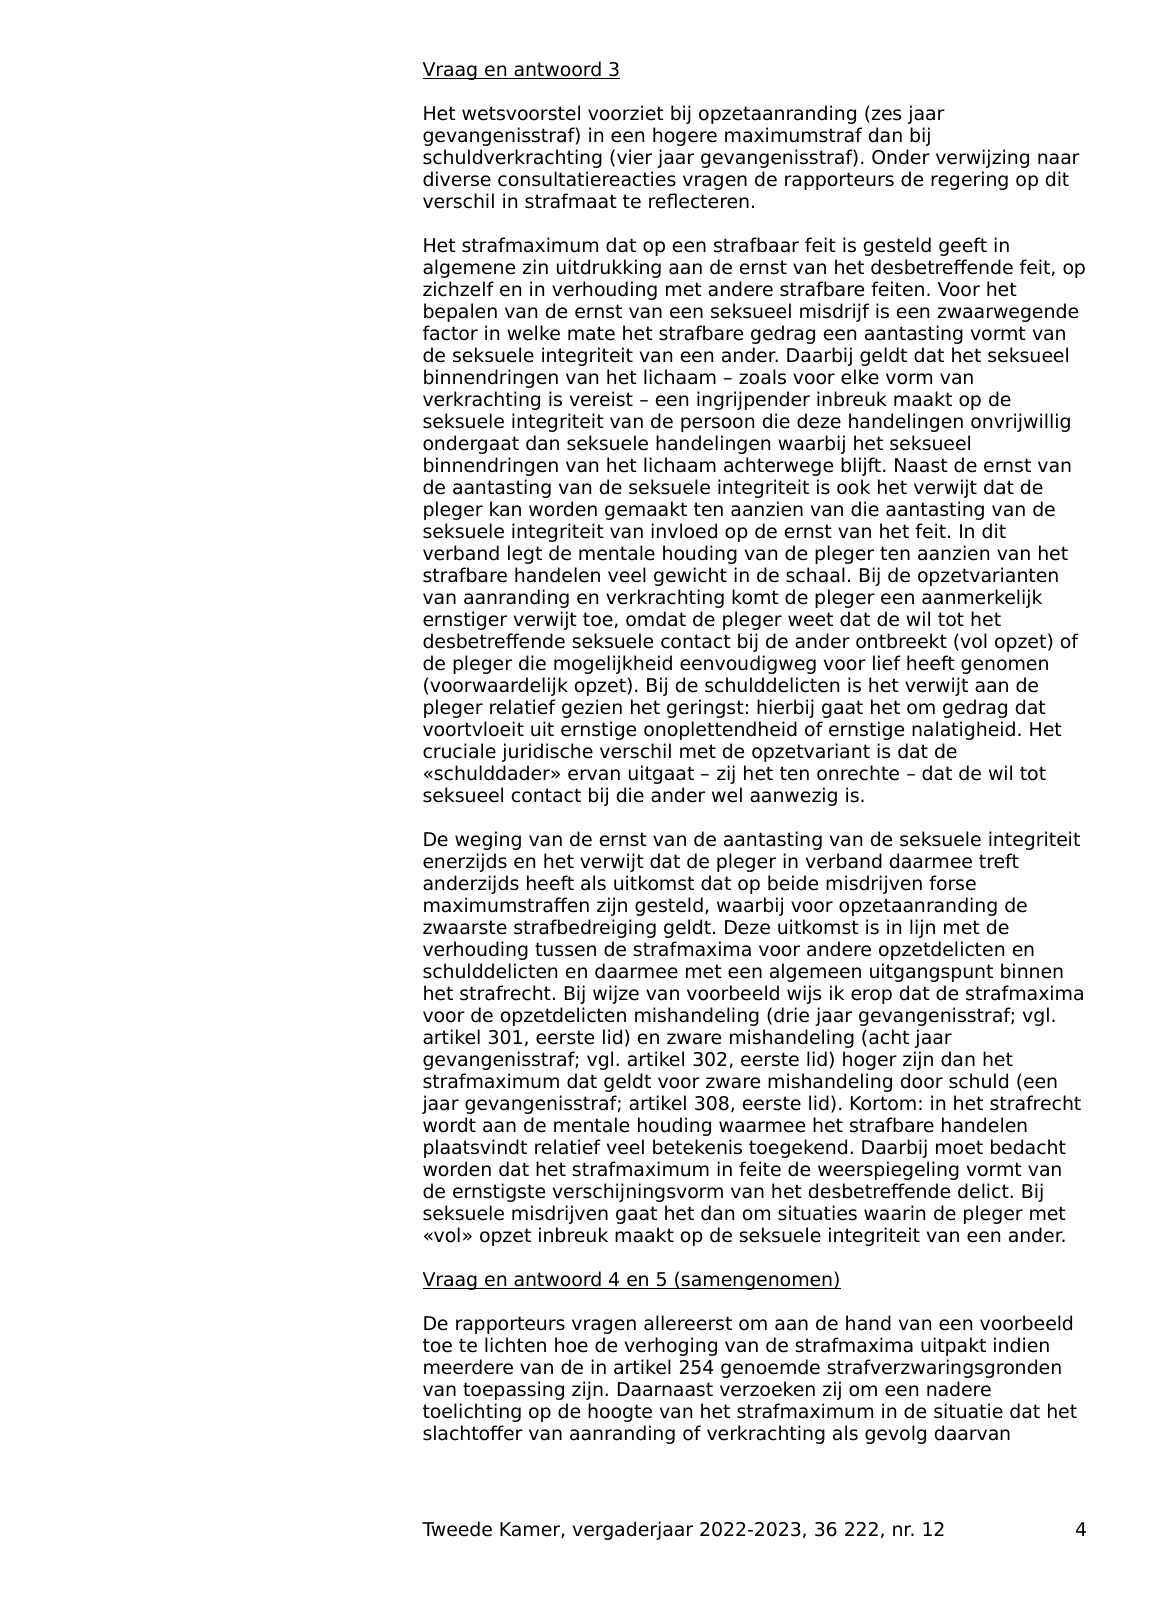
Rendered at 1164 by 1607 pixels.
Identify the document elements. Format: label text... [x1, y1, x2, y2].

text Het strafmaximum dat op een strafbaar feit is gesteld geeft in algemene zin uitdrukking aan de ernst van het desbetreffende feit, op zichzelf en in verhouding met andere strafbare feiten. Voor het bepalen van de ernst van een seksueel misdrijf is een zwaarwegende factor in welke mate het strafbare gedrag een aantasting vormt van de seksuele integriteit van een ander. Daarbij geldt dat het seksueel binnendringen van het lichaam – zoals voor elke vorm van verkrachting is vereist – een ingrijpender inbreuk maakt op de seksuele integriteit van de persoon die deze handelingen onvrijwillig ondergaat dan seksuele handelingen waarbij het seksueel binnendringen van het lichaam achterwege blijft. Naast de ernst van de aantasting van de seksuele integriteit is ook het verwijt dat de pleger kan worden gemaakt ten aanzien van die aantasting van de seksuele integriteit van invloed op de ernst van het feit. In dit verband legt de mentale houding van de pleger ten aanzien van het strafbare handelen veel gewicht in de schaal. Bij de opzetvarianten van aanranding en verkrachting komt de pleger een aanmerkelijk ernstiger verwijt toe, omdat de pleger weet dat de wil tot het desbetreffende seksuele contact bij de ander ontbreekt (vol opzet) of de pleger die mogelijkheid eenvoudigweg voor lief heeft genomen (voorwaardelijk opzet). Bij de schulddelicten is het verwijt aan de pleger relatief gezien het geringst: hierbij gaat het om gedrag dat voortvloeit uit ernstige onoplettendheid of ernstige nalatigheid. Het cruciale juridische verschil met de opzetvariant is dat de «schulddader» ervan uitgaat – zij het ten onrechte – dat de wil tot seksueel contact bij die ander wel aanwezig is. [422, 235, 1087, 807]
text Het wetsvoorstel voorziet bij opzetaanranding (zes jaar gevangenisstraf) in een hogere maximumstraf dan bij schuldverkrachting (vier jaar gevangenisstraf). Onder verwijzing naar diverse consultatiereacties vragen de rapporteurs de regering op dit verschil in strafmaat te reflecteren. [422, 103, 1087, 213]
text De rapporteurs vragen allereerst om aan de hand van een voorbeeld toe te lichten hoe de verhoging van de strafmaxima uitpakt indien meerdere van de in artikel 254 genoemde strafverzwaringsgronden van toepassing zijn. Daarnaast verzoeken zij om een nadere toelichting op de hoogte van het strafmaximum in de situatie dat het slachtoffer van aanranding of verkrachting als gevolg daarvan [422, 1313, 1087, 1445]
subtitle Vraag en antwoord 3 [422, 59, 1087, 81]
text De weging van de ernst van de aantasting van de seksuele integriteit enerzijds en het verwijt dat de pleger in verband daarmee treft anderzijds heeft als uitkomst dat op beide misdrijven forse maximumstraffen zijn gesteld, waarbij voor opzetaanranding de zwaarste strafbedreiging geldt. Deze uitkomst is in lijn met de verhouding tussen de strafmaxima voor andere opzetdelicten en schulddelicten en daarmee met een algemeen uitgangspunt binnen het strafrecht. Bij wijze van voorbeeld wijs ik erop dat de strafmaxima voor de opzetdelicten mishandeling (drie jaar gevangenisstraf; vgl. artikel 301, eerste lid) en zware mishandeling (acht jaar gevangenisstraf; vgl. artikel 302, eerste lid) hoger zijn dan het strafmaximum dat geldt voor zware mishandeling door schuld (een jaar gevangenisstraf; artikel 308, eerste lid). Kortom: in het strafrecht wordt aan de mentale houding waarmee het strafbare handelen plaatsvindt relatief veel betekenis toegekend. Daarbij moet bedacht worden dat het strafmaximum in feite de weerspiegeling vormt van de ernstigste verschijningsvorm van het desbetreffende delict. Bij seksuele misdrijven gaat het dan om situaties waarin de pleger met «vol» opzet inbreuk maakt op de seksuele integriteit van een ander. [422, 829, 1087, 1247]
subtitle Vraag en antwoord 4 en 5 (samengenomen) [422, 1269, 1087, 1291]
